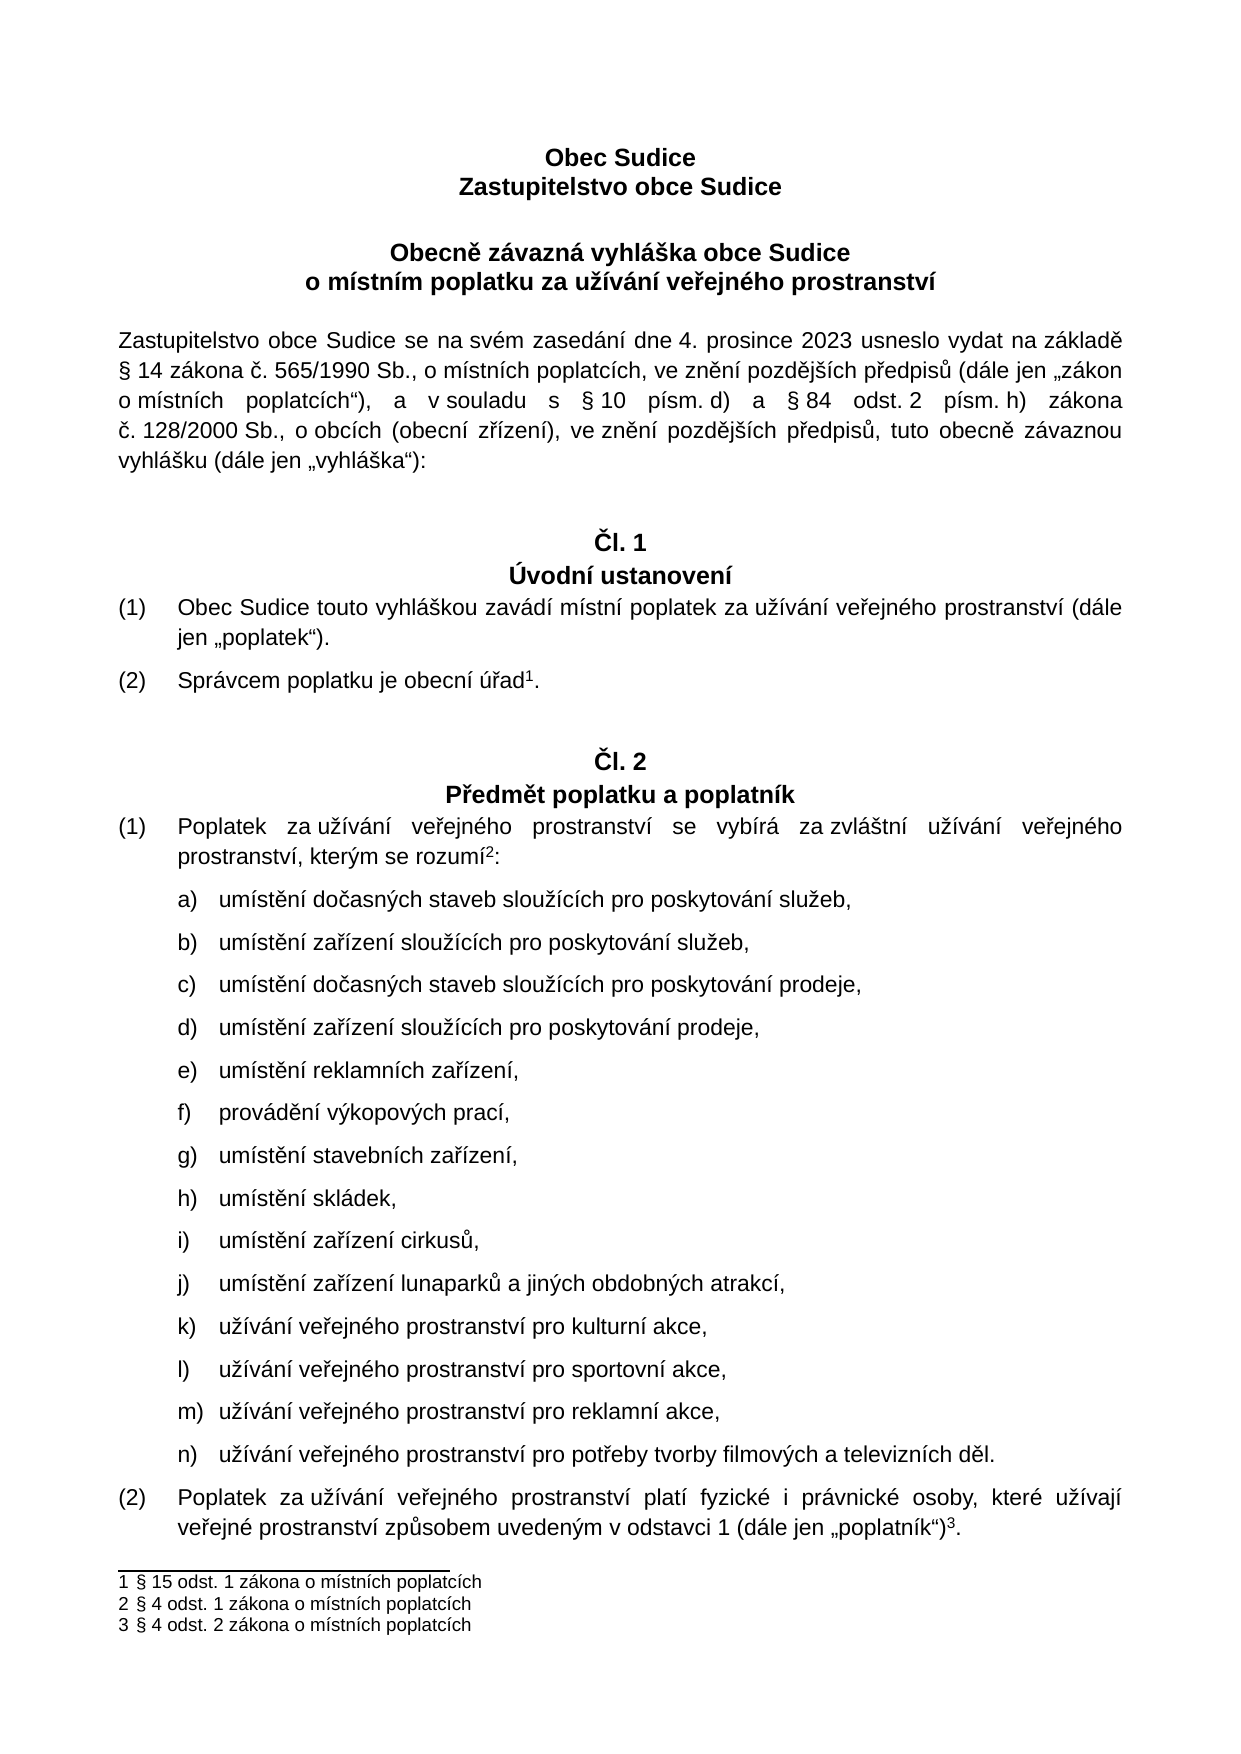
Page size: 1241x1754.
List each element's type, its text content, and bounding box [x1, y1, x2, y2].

list užívání veřejného prostranství pro potřeby tvorby filmových a televizních děl. [177, 1441, 1122, 1467]
list provádění výkopových prací, [177, 1099, 1122, 1126]
list § 4 odst. 1 zákona o místních poplatcích [118, 1592, 1122, 1614]
list Poplatek za užívání veřejného prostranství se vybírá za zvláštní užívání veřejného prostranství, kterým se rozumí: [118, 813, 1122, 869]
list umístění reklamních zařízení, [177, 1057, 1122, 1083]
list Obec Sudice touto vyhláškou zavádí místní poplatek za užívání veřejného prostranství (dále jen „poplatek“). [118, 594, 1122, 650]
list § 4 odst. 2 zákona o místních poplatcích [118, 1614, 1122, 1635]
list umístění dočasných staveb sloužících pro poskytování služeb, [177, 886, 1122, 912]
text Obec Sudice Zastupitelstvo obce Sudice [118, 143, 1122, 201]
list Správcem poplatku je obecní úřad. [118, 667, 1122, 693]
list Poplatek za užívání veřejného prostranství platí fyzické i právnické osoby, které užívají veřejné prostranství způsobem uvedeným v odstavci 1 (dále jen „poplatník“). [118, 1484, 1122, 1540]
list užívání veřejného prostranství pro sportovní akce, [177, 1356, 1122, 1382]
list užívání veřejného prostranství pro kulturní akce, [177, 1313, 1122, 1339]
text Zastupitelstvo obce Sudice se na svém zasedání dne 4. prosince 2023 usneslo vydat na základě § 14 zákona č. 565/1990 Sb., o místních poplatcích, ve znění pozdějších předpisů (dále jen „zákon o místních poplatcích“), a v souladu s § 10 písm. d) a § 84 odst. 2 písm. h) zákona č. 128/2000 Sb., o obcích (obecní zřízení), ve znění pozdějších předpisů, tuto obecně závaznou vyhlášku (dále jen „vyhláška“): [118, 327, 1122, 474]
list umístění skládek, [177, 1185, 1122, 1211]
list umístění zařízení sloužících pro poskytování prodeje, [177, 1014, 1122, 1040]
subtitle Obecně závazná vyhláška obce Sudice o místním poplatku za užívání veřejného prostranství [118, 238, 1122, 295]
list umístění zařízení lunaparků a jiných obdobných atrakcí, [177, 1270, 1122, 1297]
list § 15 odst. 1 zákona o místních poplatcích [118, 1571, 1122, 1592]
list užívání veřejného prostranství pro reklamní akce, [177, 1398, 1122, 1425]
list umístění dočasných staveb sloužících pro poskytování prodeje, [177, 971, 1122, 998]
list umístění zařízení sloužících pro poskytování služeb, [177, 928, 1122, 955]
list umístění zařízení cirkusů, [177, 1227, 1122, 1254]
subtitle Čl. 2 Předmět poplatku a poplatník [118, 747, 1122, 809]
list umístění stavebních zařízení, [177, 1142, 1122, 1168]
subtitle Čl. 1 Úvodní ustanovení [118, 528, 1122, 589]
